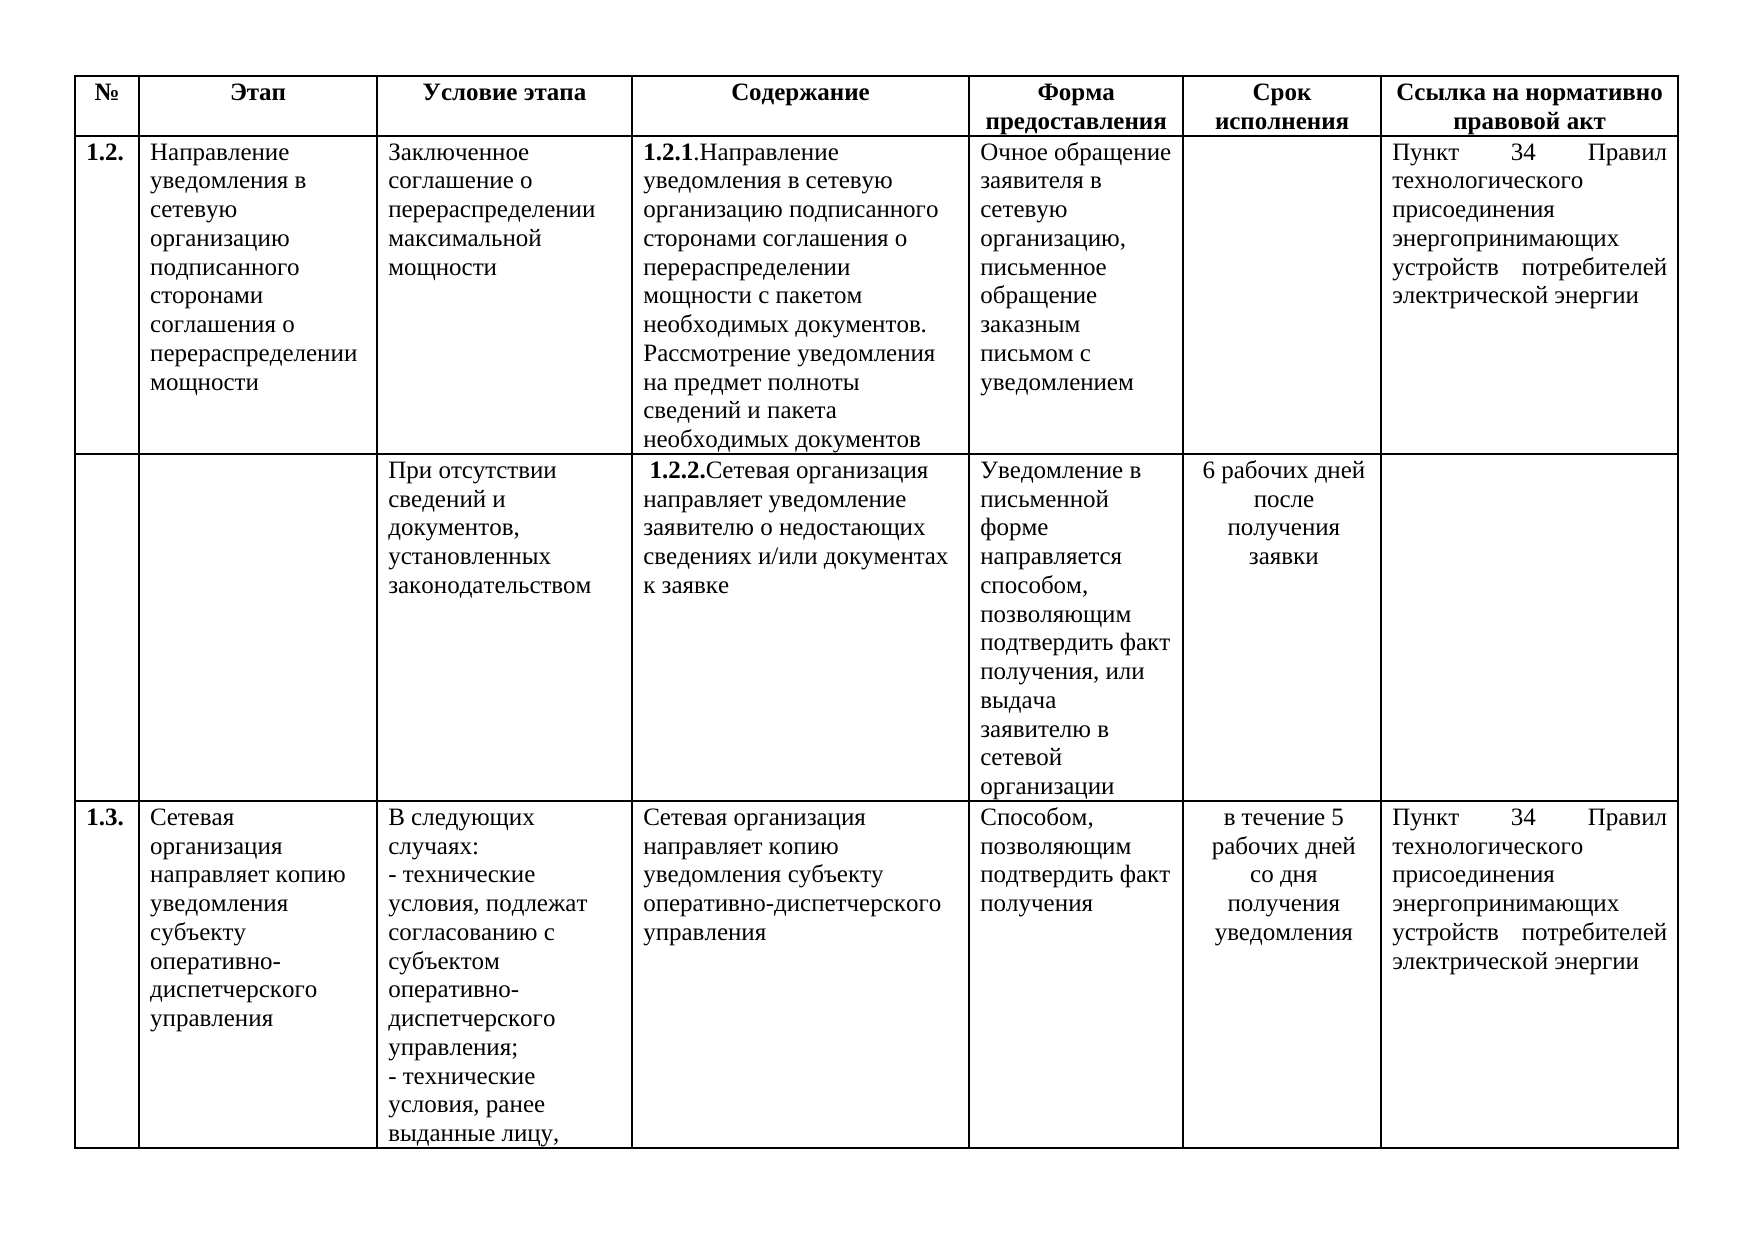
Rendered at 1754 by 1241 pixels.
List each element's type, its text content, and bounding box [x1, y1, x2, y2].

table_cell в течение 5 рабочих дней со дня получения уведомления [1184, 802, 1380, 1147]
table_cell Пункт 34 Правил технологического присоединения энергопринимающих устройств потребителей электрической энергии [1382, 137, 1677, 453]
table_cell [76, 455, 138, 800]
table_header № [76, 77, 138, 134]
table_header Форма предоставления [970, 77, 1182, 134]
table_header Содержание [633, 77, 968, 134]
table_cell 6 рабочих дней после получения заявки [1184, 455, 1380, 800]
table_cell [1382, 455, 1677, 800]
table_header Ссылка на нормативно правовой акт [1382, 77, 1677, 134]
table_cell Способом, позволяющим подтвердить факт получения [970, 802, 1182, 1147]
table_cell При отсутствии сведений и документов, установленных законодательством [378, 455, 631, 800]
table_cell Направление уведомления в сетевую организацию подписанного сторонами соглашения о перераспределении мощности [140, 137, 376, 453]
table_cell Сетевая организация направляет копию уведомления субъекту оперативно-диспетчерского управления [633, 802, 968, 1147]
table_header Условие этапа [378, 77, 631, 134]
table_cell Сетевая организация направляет копию уведомления субъекту оперативно-диспетчерского управления [140, 802, 376, 1147]
table_cell В следующих случаях: - технические условия, подлежат согласованию с субъектом оперативно-диспетчерского управления; - технические условия, ранее выданные лицу, [378, 802, 631, 1147]
table_cell Уведомление в письменной форме направляется способом, позволяющим подтвердить факт получения, или выдача заявителю в сетевой организации [970, 455, 1182, 800]
table_cell 1.2.2.Сетевая организация направляет уведомление заявителю о недостающих сведениях и/или документах к заявке [633, 455, 968, 800]
table_cell 1.3. [76, 802, 138, 1147]
table_cell Пункт 34 Правил технологического присоединения энергопринимающих устройств потребителей электрической энергии [1382, 802, 1677, 1147]
table_cell 1.2.1.Направление уведомления в сетевую организацию подписанного сторонами соглашения о перераспределении мощности с пакетом необходимых документов. Рассмотрение уведомления на предмет полноты сведений и пакета необходимых документов [633, 137, 968, 453]
table_cell [140, 455, 376, 800]
table_cell [1184, 137, 1380, 453]
table_header Этап [140, 77, 376, 134]
table_cell Заключенное соглашение о перераспределении максимальной мощности [378, 137, 631, 453]
table_cell 1.2. [76, 137, 138, 453]
table_cell Очное обращение заявителя в сетевую организацию, письменное обращение заказным письмом с уведомлением [970, 137, 1182, 453]
table_header Срок исполнения [1184, 77, 1380, 134]
